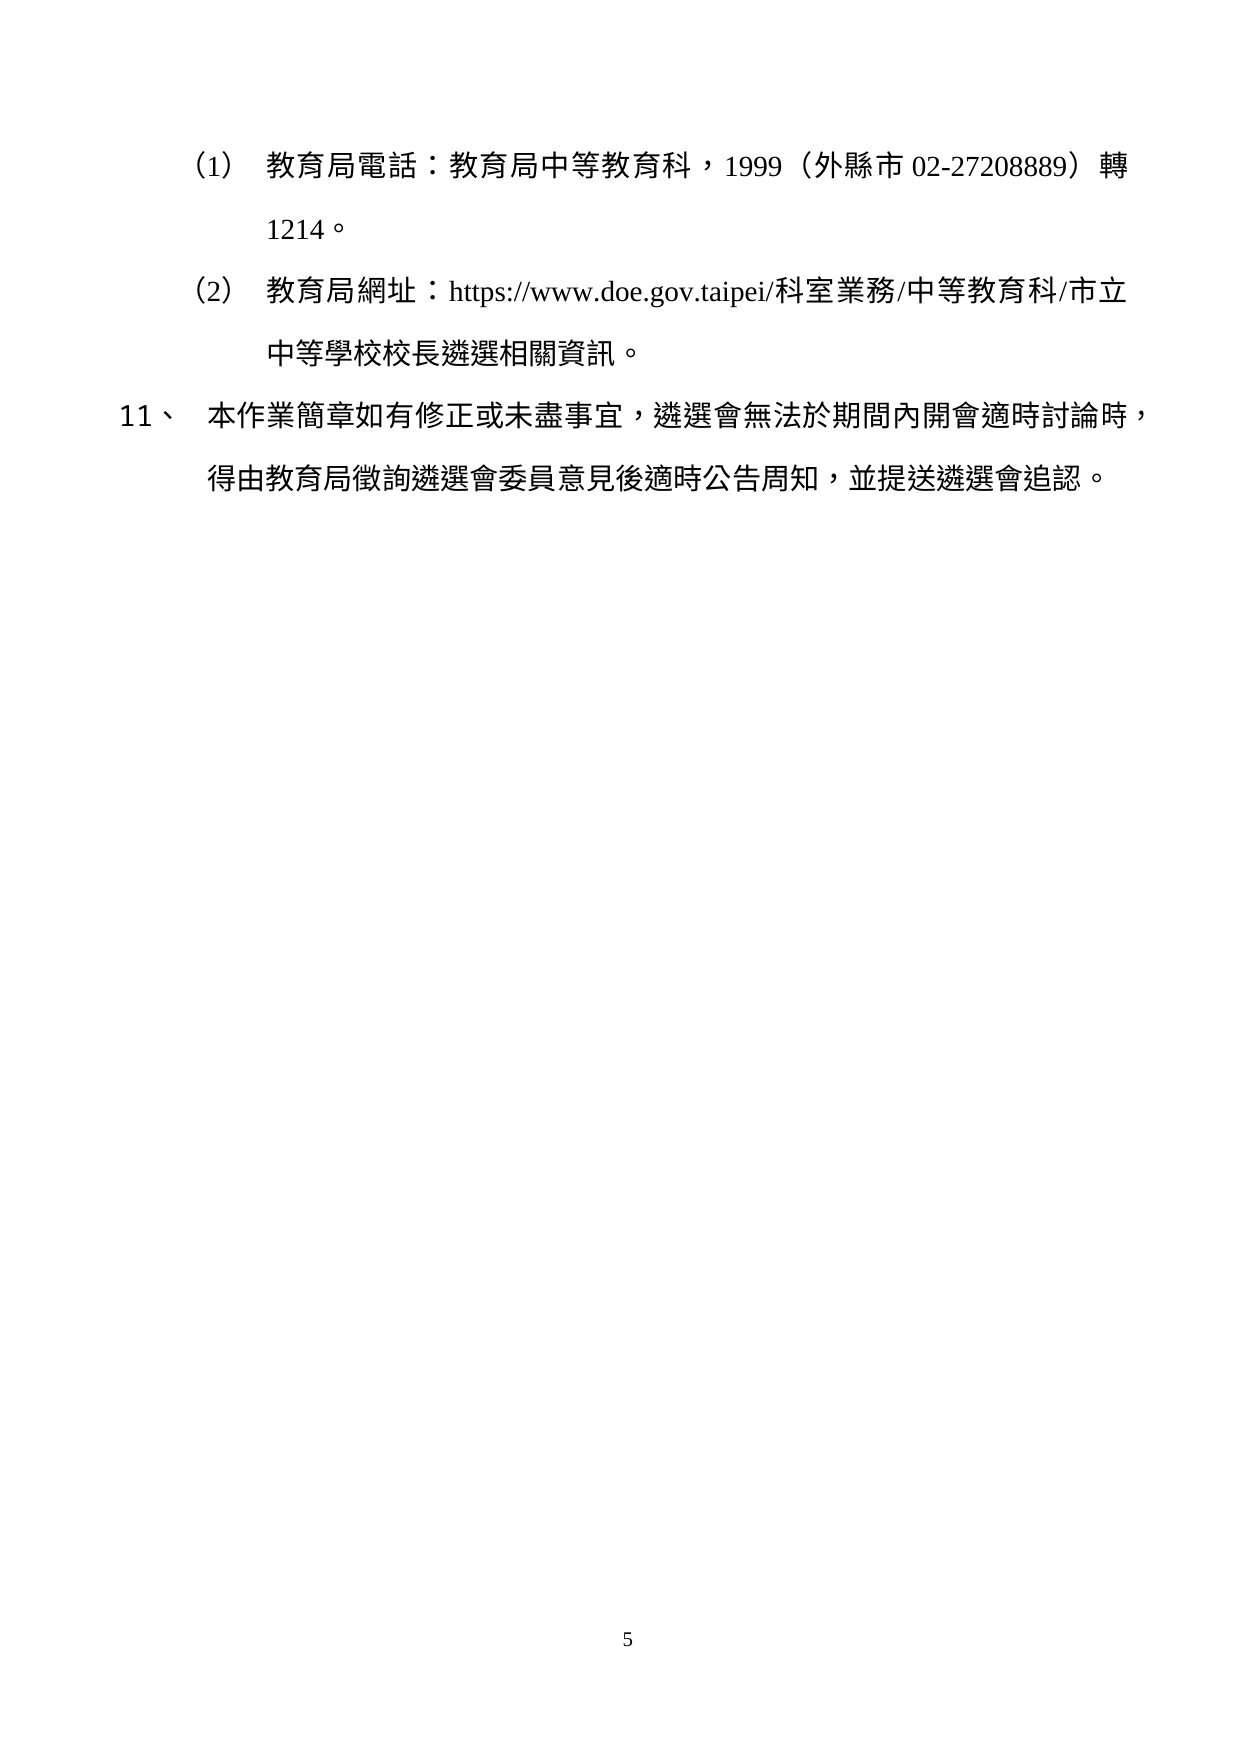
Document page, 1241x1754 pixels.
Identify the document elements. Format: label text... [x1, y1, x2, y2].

list 教育局網址：https://www.doe.gov.taipei/科室業務/中等教育科/市立中等學校校長遴選相關資訊。 [177, 247, 1128, 372]
list 本作業簡章如有修正或未盡事宜，遴選會無法於期間內開會適時討論時，得由教育局徵詢遴選會委員意見後適時公告周知，並提送遴選會追認。 [118, 372, 1128, 497]
list 教育局電話：教育局中等教育科，1999（外縣市02-27208889）轉1214。 [177, 122, 1128, 247]
